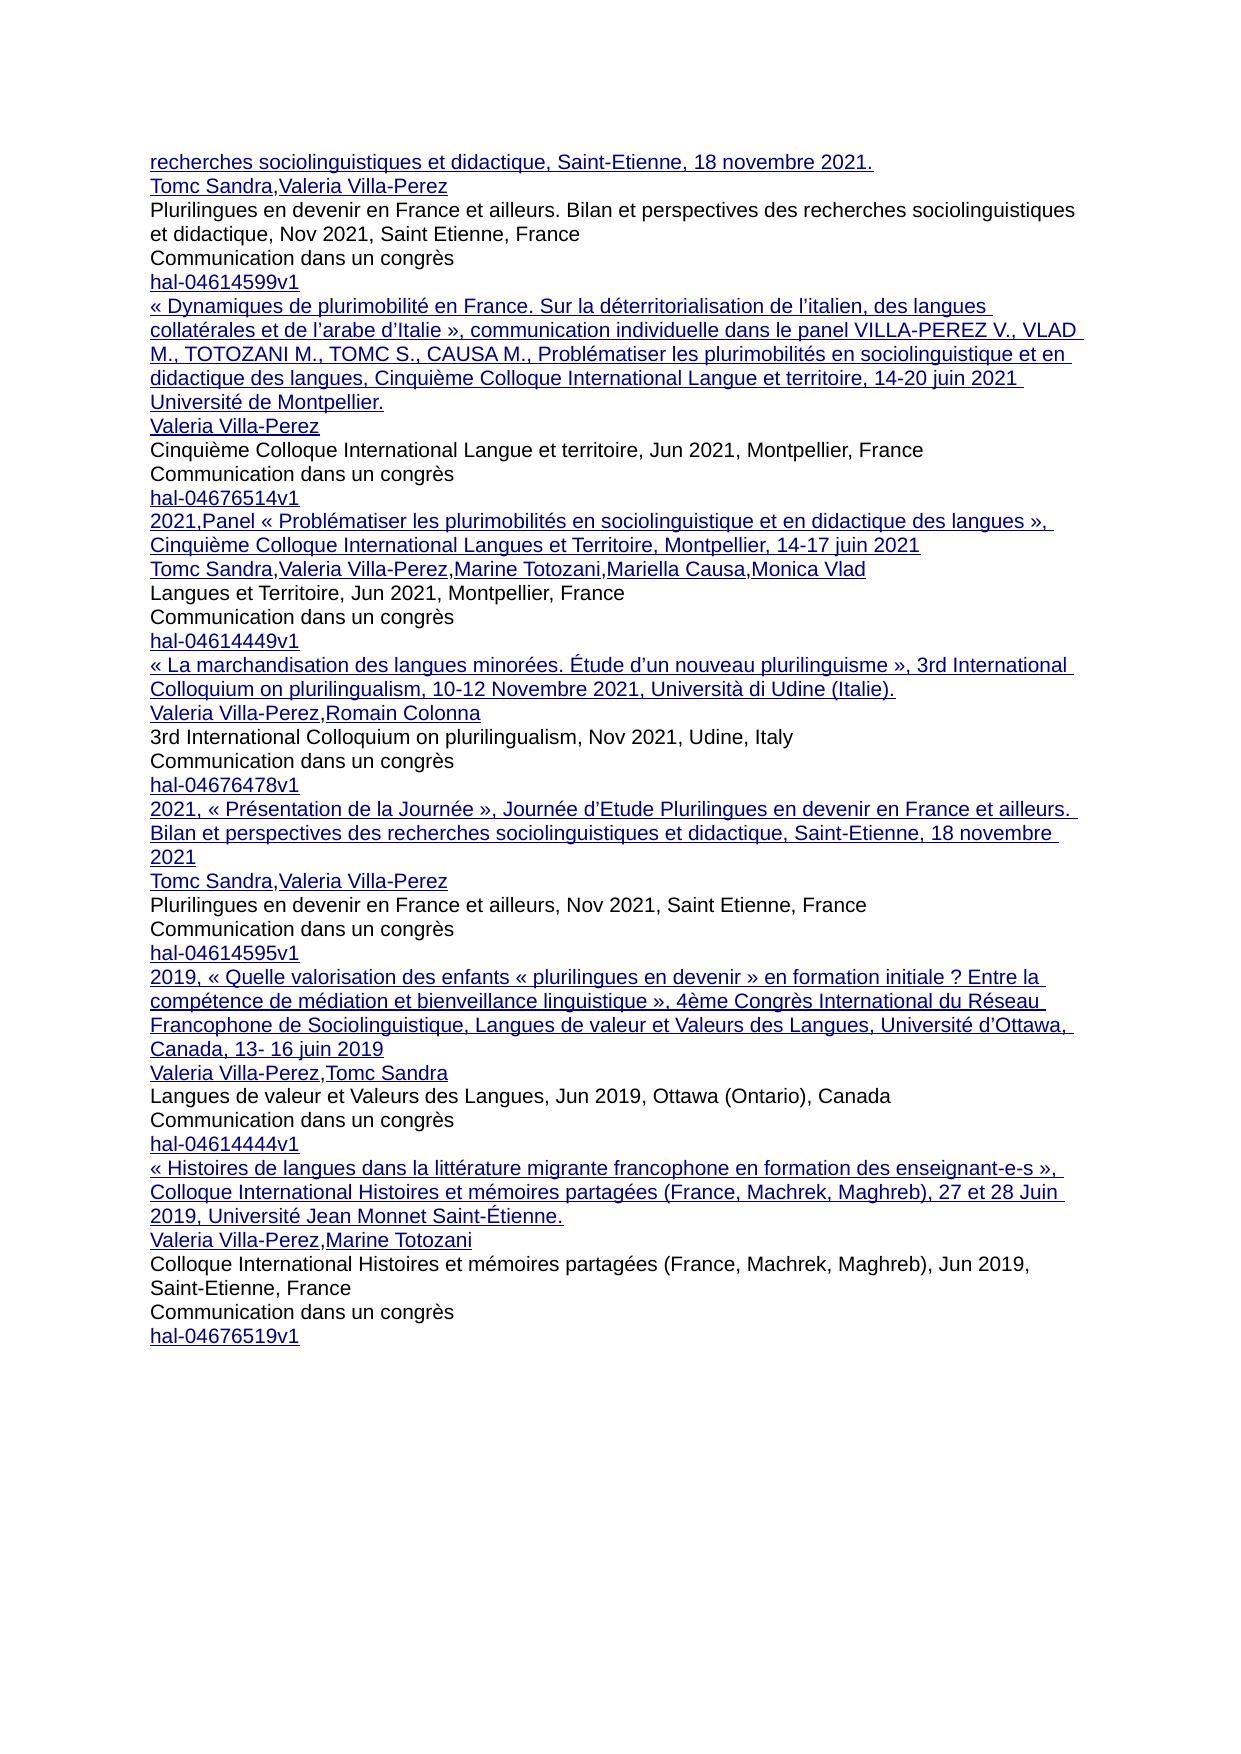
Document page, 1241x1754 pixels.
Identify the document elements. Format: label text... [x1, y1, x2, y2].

table_cell 2021,Panel « Problématiser les plurimobilités en sociolinguistique et en didactique des langues », Cinquième Colloque International Langues et Territoire, Montpellier, 14-17 juin 2021 Tomc Sandra,Valeria Villa-Perez,Marine Totozani,Mariella Causa,Monica Vlad Langues et Territoire, Jun 2021, Montpellier, France Communication dans un congrès hal-04614449v1 [150, 509, 1090, 653]
table_cell 2021, « Présentation de la Journée », Journée d’Etude Plurilingues en devenir en France et ailleurs. Bilan et perspectives des recherches sociolinguistiques et didactique, Saint-Etienne, 18 novembre 2021 Tomc Sandra,Valeria Villa-Perez Plurilingues en devenir en France et ailleurs, Nov 2021, Saint Etienne, France Communication dans un congrès hal-04614595v1 [150, 797, 1090, 964]
table_cell « Dynamiques de plurimobilité en France. Sur la déterritorialisation de l’italien, des langues collatérales et de l’arabe d’Italie », communication individuelle dans le panel VILLA-PEREZ V., VLAD M., TOTOZANI M., TOMC S., CAUSA M., Problématiser les plurimobilités en sociolinguistique et en didactique des langues, Cinquième Colloque International Langue et territoire, 14-20 juin 2021 Université de Montpellier. Valeria Villa-Perez Cinquième Colloque International Langue et territoire, Jun 2021, Montpellier, France Communication dans un congrès hal-04676514v1 [150, 294, 1090, 509]
table_cell « Histoires de langues dans la littérature migrante francophone en formation des enseignant-e-s », Colloque International Histoires et mémoires partagées (France, Machrek, Maghreb), 27 et 28 Juin 2019, Université Jean Monnet Saint-Étienne. Valeria Villa-Perez,Marine Totozani Colloque International Histoires et mémoires partagées (France, Machrek, Maghreb), Jun 2019, Saint-Etienne, France Communication dans un congrès hal-04676519v1 [150, 1156, 1090, 1348]
table_cell 2019, « Quelle valorisation des enfants « plurilingues en devenir » en formation initiale ? Entre la compétence de médiation et bienveillance linguistique », 4ème Congrès International du Réseau Francophone de Sociolinguistique, Langues de valeur et Valeurs des Langues, Université d’Ottawa, Canada, 13- 16 juin 2019 Valeria Villa-Perez,Tomc Sandra Langues de valeur et Valeurs des Langues, Jun 2019, Ottawa (Ontario), Canada Communication dans un congrès hal-04614444v1 [150, 965, 1090, 1156]
table_cell recherches sociolinguistiques et didactique, Saint-Etienne, 18 novembre 2021. Tomc Sandra,Valeria Villa-Perez Plurilingues en devenir en France et ailleurs. Bilan et perspectives des recherches sociolinguistiques et didactique, Nov 2021, Saint Etienne, France Communication dans un congrès hal-04614599v1 [150, 150, 1090, 294]
table_cell « La marchandisation des langues minorées. Étude d’un nouveau plurilinguisme », 3rd International Colloquium on plurilingualism, 10-12 Novembre 2021, Università di Udine (Italie). Valeria Villa-Perez,Romain Colonna 3rd International Colloquium on plurilingualism, Nov 2021, Udine, Italy Communication dans un congrès hal-04676478v1 [150, 653, 1090, 797]
